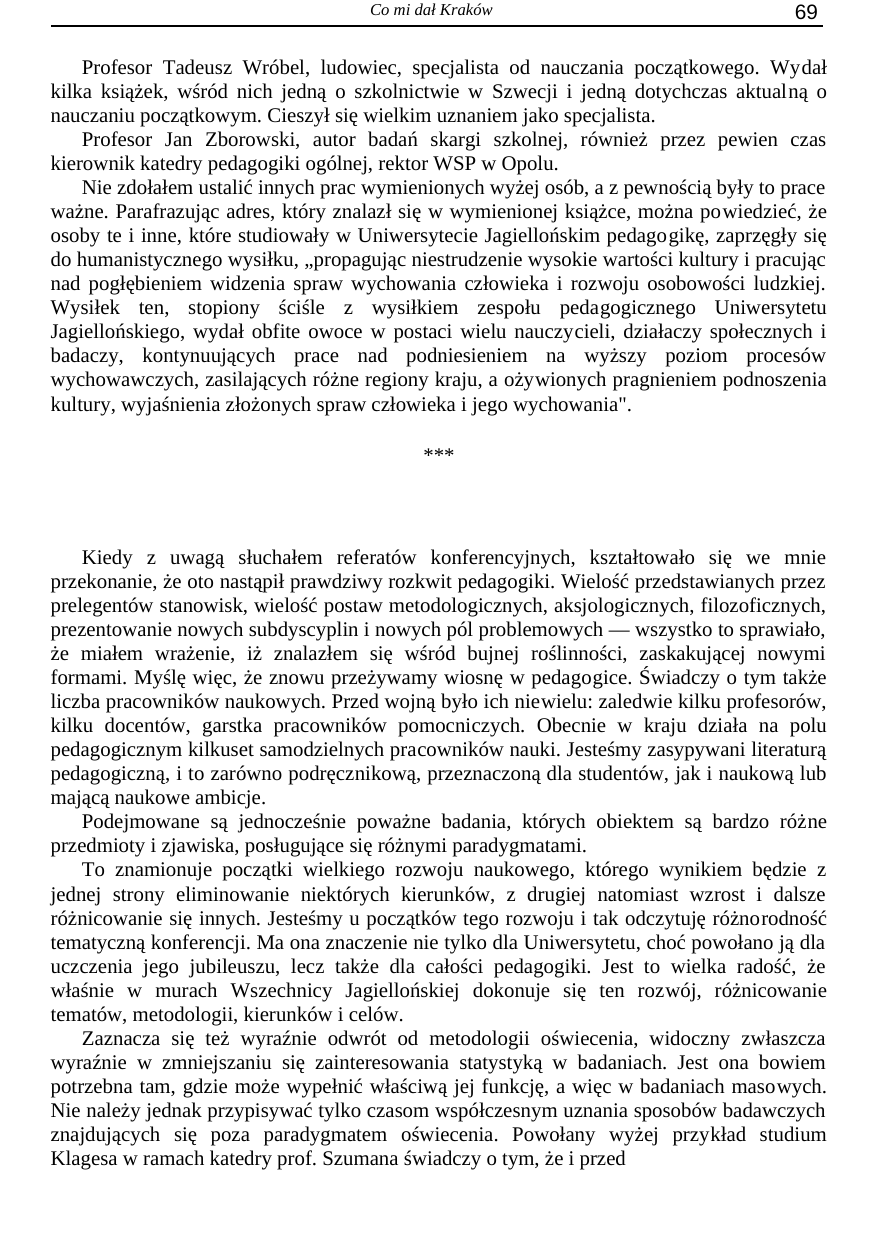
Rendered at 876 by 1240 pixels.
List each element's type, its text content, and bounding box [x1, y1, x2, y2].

text *** [50, 443, 827, 467]
text Podejmowane są jednocześnie poważne badania, których obiektem są bardzo róż­ne przedmioty i zjawiska, posługujące się różnymi paradygmatami. [50, 809, 827, 857]
text To znamionuje początki wielkiego rozwoju naukowego, którego wynikiem będzie z jednej strony eliminowanie niektórych kierunków, z drugiej natomiast wzrost i dalsze różnicowanie się innych. Jesteśmy u początków tego rozwoju i tak odczytuję różno­rodność tematyczną konferencji. Ma ona znaczenie nie tylko dla Uniwersytetu, choć powołano ją dla uczczenia jego jubileuszu, lecz także dla całości pedagogiki. Jest to wielka radość, że właśnie w murach Wszechnicy Jagiellońskiej dokonuje się ten roz­wój, różnicowanie tematów, metodologii, kierunków i celów. [50, 857, 827, 1026]
text Co mi dał Kraków [370, 0, 506, 19]
text 69 [794, 0, 822, 24]
text Nie zdołałem ustalić innych prac wymienionych wyżej osób, a z pewnością były to prace ważne. Parafrazując adres, który znalazł się w wymienionej książce, można po­wiedzieć, że osoby te i inne, które studiowały w Uniwersytecie Jagiellońskim pedago­gikę, zaprzęgły się do humanistycznego wysiłku, „propagując niestrudzenie wysokie wartości kultury i pracując nad pogłębieniem widzenia spraw wychowania człowieka i rozwoju osobowości ludzkiej. Wysiłek ten, stopiony ściśle z wysiłkiem zespołu peda­gogicznego Uniwersytetu Jagiellońskiego, wydał obfite owoce w postaci wielu nauczy­cieli, działaczy społecznych i badaczy, kontynuujących prace nad podniesieniem na wyższy poziom procesów wychowawczych, zasilających różne regiony kraju, a oży­wionych pragnieniem podnoszenia kultury, wyjaśnienia złożonych spraw człowieka i jego wychowania". [50, 175, 827, 416]
text Profesor Tadeusz Wróbel, ludowiec, specjalista od nauczania początkowego. Wy­dał kilka książek, wśród nich jedną o szkolnictwie w Szwecji i jedną dotychczas aktual­ną o nauczaniu początkowym. Cieszył się wielkim uznaniem jako specjalista. [50, 54, 827, 127]
text Profesor Jan Zborowski, autor badań skargi szkolnej, również przez pewien czas kierownik katedry pedagogiki ogólnej, rektor WSP w Opolu. [50, 127, 827, 175]
text Kiedy z uwagą słuchałem referatów konferencyjnych, kształtowało się we mnie przekonanie, że oto nastąpił prawdziwy rozkwit pedagogiki. Wielość przedstawianych przez prelegentów stanowisk, wielość postaw metodologicznych, aksjologicznych, filozoficznych, prezentowanie nowych subdyscyplin i nowych pól problemowych — wszystko to sprawiało, że miałem wrażenie, iż znalazłem się wśród bujnej roślinności, zaskakującej nowymi formami. Myślę więc, że znowu przeżywamy wiosnę w pedago­gice. Świadczy o tym także liczba pracowników naukowych. Przed wojną było ich nie­wielu: zaledwie kilku profesorów, kilku docentów, garstka pracowników pomocni­czych. Obecnie w kraju działa na polu pedagogicznym kilkuset samodzielnych pra­cowników nauki. Jesteśmy zasypywani literaturą pedagogiczną, i to zarówno podręcz­nikową, przeznaczoną dla studentów, jak i naukową lub mającą naukowe ambicje. [50, 544, 827, 809]
text Zaznacza się też wyraźnie odwrót od metodologii oświecenia, widoczny zwłaszcza wyraźnie w zmniejszaniu się zainteresowania statystyką w badaniach. Jest ona bowiem potrzebna tam, gdzie może wypełnić właściwą jej funkcję, a więc w badaniach maso­wych. Nie należy jednak przypisywać tylko czasom współczesnym uznania sposobów badawczych znajdujących się poza paradygmatem oświecenia. Powołany wyżej przy­kład studium Klagesa w ramach katedry prof. Szumana świadczy o tym, że i przed [50, 1026, 827, 1170]
